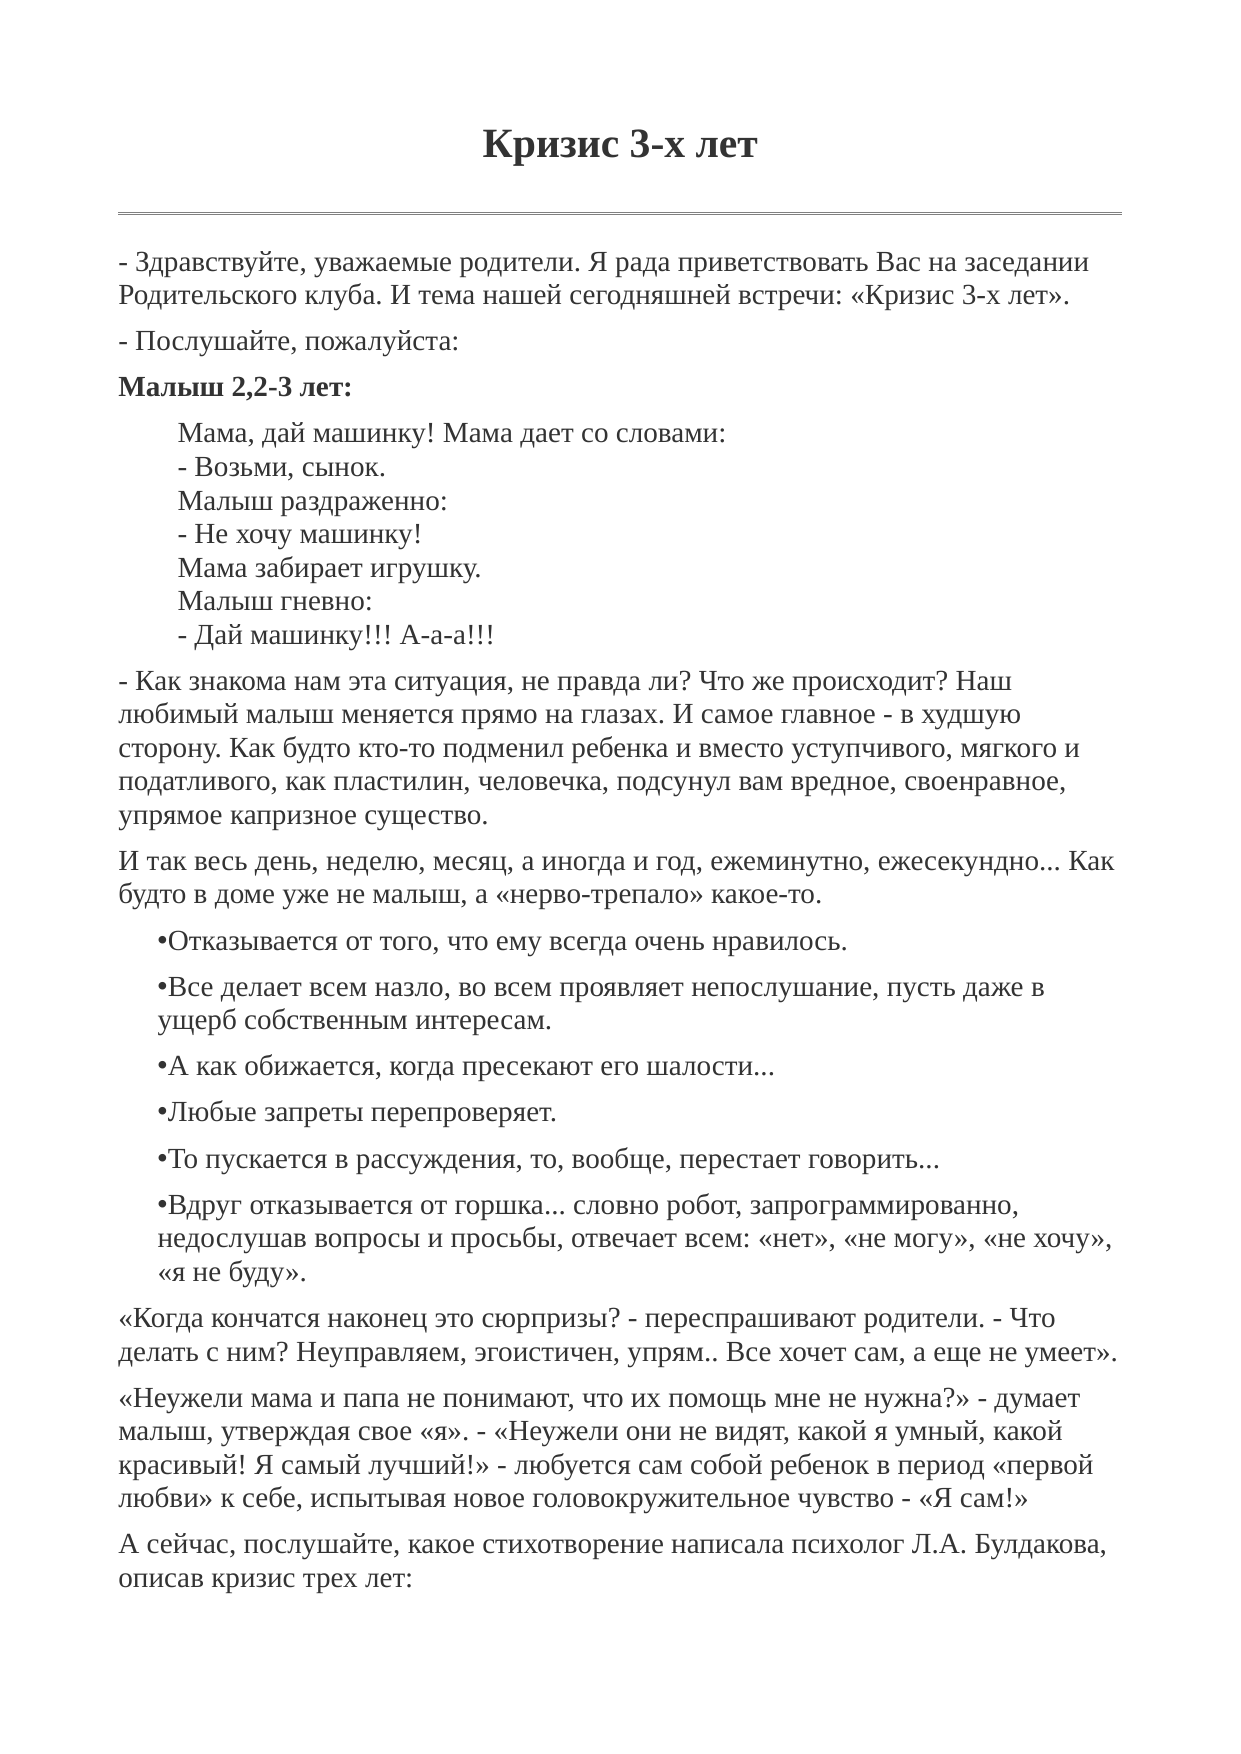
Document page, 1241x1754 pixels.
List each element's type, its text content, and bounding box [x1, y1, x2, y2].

list А как обижается, когда пресекают его шалости... [118, 1048, 1122, 1082]
text Малыш 2,2-3 лет: [118, 369, 1122, 403]
text «Когда кончатся наконец это сюрпризы? - переспрашивают родители. - Что делать с ним? Неуправляем, эгоистичен, упрям.. Все хочет сам, а еще не умеет». [118, 1300, 1122, 1367]
list Любые запреты перепроверяет. [118, 1094, 1122, 1128]
text Кризис 3-х лет [118, 118, 1122, 166]
text - Здравствуйте, уважаемые родители. Я рада приветствовать Вас на заседании Родительского клуба. И тема нашей сегодняшней встречи: «Кризис 3-х лет». [118, 244, 1122, 311]
text И так весь день, неделю, месяц, а иногда и год, ежеминутно, ежесекундно... Как будто в доме уже не малыш, а «нерво-трепало» какое-то. [118, 843, 1122, 910]
text «Неужели мама и папа не понимают, что их помощь мне не нужна?» - думает малыш, утверждая свое «я». - «Неужели они не видят, какой я умный, какой красивый! Я самый лучший!» - любуется сам собой ребенок в период «первой любви» к себе, испытывая новое головокружительное чувство - «Я сам!» [118, 1380, 1122, 1514]
text Мама, дай машинку! Мама дает со словами: - Возьми, сынок. Малыш раздраженно: - Не хочу машинку! Мама забирает игрушку. Малыш гневно: - Дай машинку!!! А-а-а!!! [177, 416, 1063, 650]
text - Послушайте, пожалуйста: [118, 323, 1122, 357]
text А сейчас, послушайте, какое стихотворение написала психолог Л.А. Булдакова, описав кризис трех лет: [118, 1526, 1122, 1593]
list Отказывается от того, что ему всегда очень нравилось. [118, 923, 1122, 956]
list Вдруг отказывается от горшка... словно робот, запрограммированно, недослушав вопросы и просьбы, отвечает всем: «нет», «не могу», «не хочу», «я не буду». [118, 1187, 1122, 1288]
list Все делает всем назло, во всем проявляет непослушание, пусть даже в ущерб собственным интересам. [118, 969, 1122, 1036]
text - Как знакома нам эта ситуация, не правда ли? Что же происходит? Наш любимый малыш меняется прямо на глазах. И самое главное - в худшую сторону. Как будто кто-то подменил ребенка и вместо уступчивого, мягкого и податливого, как пластилин, человечка, подсунул вам вредное, своенравное, упрямое капризное существо. [118, 663, 1122, 831]
list То пускается в рассуждения, то, вообще, перестает говорить... [118, 1141, 1122, 1174]
